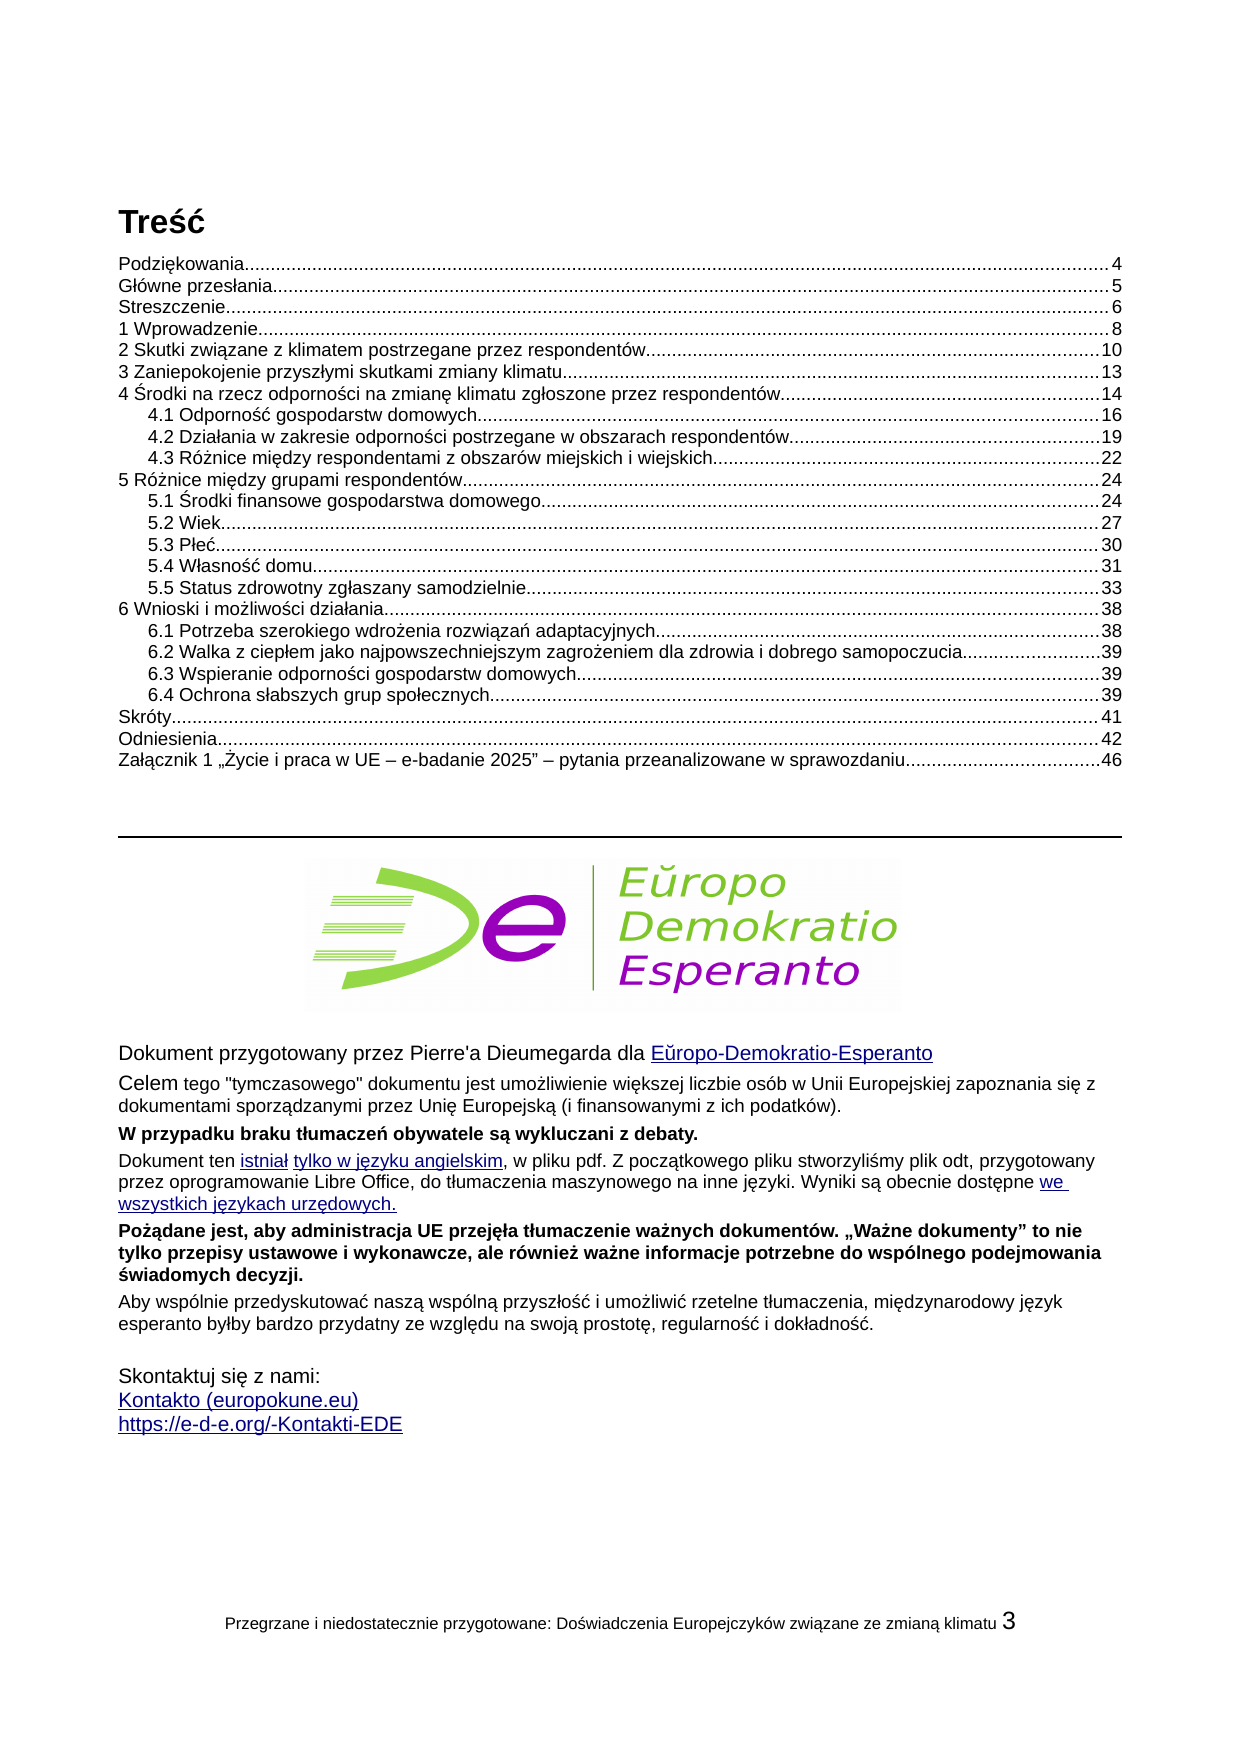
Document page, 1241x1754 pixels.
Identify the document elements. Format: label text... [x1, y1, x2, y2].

text 4.2 Działania w zakresie odporności postrzegane w obszarach respondentów 19 [148, 426, 1122, 447]
text 6 Wnioski i możliwości działania 38 [118, 598, 1122, 619]
text 5.1 Środki finansowe gospodarstwa domowego 24 [148, 490, 1122, 512]
text 4.1 Odporność gospodarstw domowych 16 [148, 404, 1122, 426]
text 4.3 Różnice między respondentami z obszarów miejskich i wiejskich 22 [148, 447, 1122, 469]
text Aby wspólnie przedyskutować naszą wspólną przyszłość i umożliwić rzetelne tłumaczenia, międzynarodowy język esperanto byłby bardzo przydatny ze względu na swoją prostotę, regularność i dokładność. [118, 1291, 1122, 1334]
text 5.5 Status zdrowotny zgłaszany samodzielnie 33 [148, 576, 1122, 598]
text 5 Różnice między grupami respondentów 24 [118, 469, 1122, 490]
text Skontaktuj się z nami: [118, 1364, 1122, 1388]
text 5.3 Płeć 30 [148, 533, 1122, 555]
text Skróty 41 [118, 706, 1122, 727]
text Dokument ten istniał tylko w języku angielskim, w pliku pdf. Z początkowego pliku stworzyliśmy plik odt, przygotowany przez oprogramowanie Libre Office, do tłumaczenia maszynowego na inne języki. Wyniki są obecnie dostępne we wszystkich językach urzędowych. [118, 1150, 1122, 1214]
subtitle Treść [118, 202, 1122, 241]
text Podziękowania 4 [118, 253, 1122, 274]
text 6.1 Potrzeba szerokiego wdrożenia rozwiązań adaptacyjnych 38 [148, 619, 1122, 641]
text Załącznik 1 „Życie i praca w UE – e-badanie 2025” – pytania przeanalizowane w sprawozdaniu 46 [118, 749, 1122, 771]
text 3 Zaniepokojenie przyszłymi skutkami zmiany klimatu 13 [118, 361, 1122, 382]
text Odniesienia 42 [118, 727, 1122, 749]
text Dokument przygotowany przez Pierre'a Dieumegarda dla Eŭropo-Demokratio-Esperanto [118, 1041, 1122, 1065]
text Pożądane jest, aby administracja UE przejęła tłumaczenie ważnych dokumentów. „Ważne dokumenty” to nie tylko przepisy ustawowe i wykonawcze, ale również ważne informacje potrzebne do wspólnego podejmowania świadomych decyzji. [118, 1220, 1122, 1285]
text 6.2 Walka z ciepłem jako najpowszechniejszym zagrożeniem dla zdrowia i dobrego samopoczucia 39 [148, 641, 1122, 663]
text 5.4 Własność domu 31 [148, 555, 1122, 576]
text W przypadku braku tłumaczeń obywatele są wykluczani z debaty. [118, 1122, 1122, 1144]
text 4 Środki na rzecz odporności na zmianę klimatu zgłoszone przez respondentów 14 [118, 382, 1122, 404]
text 6.4 Ochrona słabszych grup społecznych 39 [148, 684, 1122, 706]
text https://e-d-e.org/-Kontakti-EDE [118, 1412, 1122, 1436]
text 6.3 Wspieranie odporności gospodarstw domowych 39 [148, 663, 1122, 684]
text 2 Skutki związane z klimatem postrzegane przez respondentów 10 [118, 339, 1122, 361]
text Kontakto (europokune.eu) [118, 1388, 1122, 1412]
text Celem tego "tymczasowego" dokumentu jest umożliwienie większej liczbie osób w Unii Europejskiej zapoznania się z dokumentami sporządzanymi przez Unię Europejską (i finansowanymi z ich podatków). [118, 1071, 1122, 1117]
text 5.2 Wiek 27 [148, 512, 1122, 533]
text 1 Wprowadzenie 8 [118, 318, 1122, 339]
picture [304, 858, 902, 1012]
text Streszczenie 6 [118, 296, 1122, 318]
text Główne przesłania 5 [118, 274, 1122, 296]
